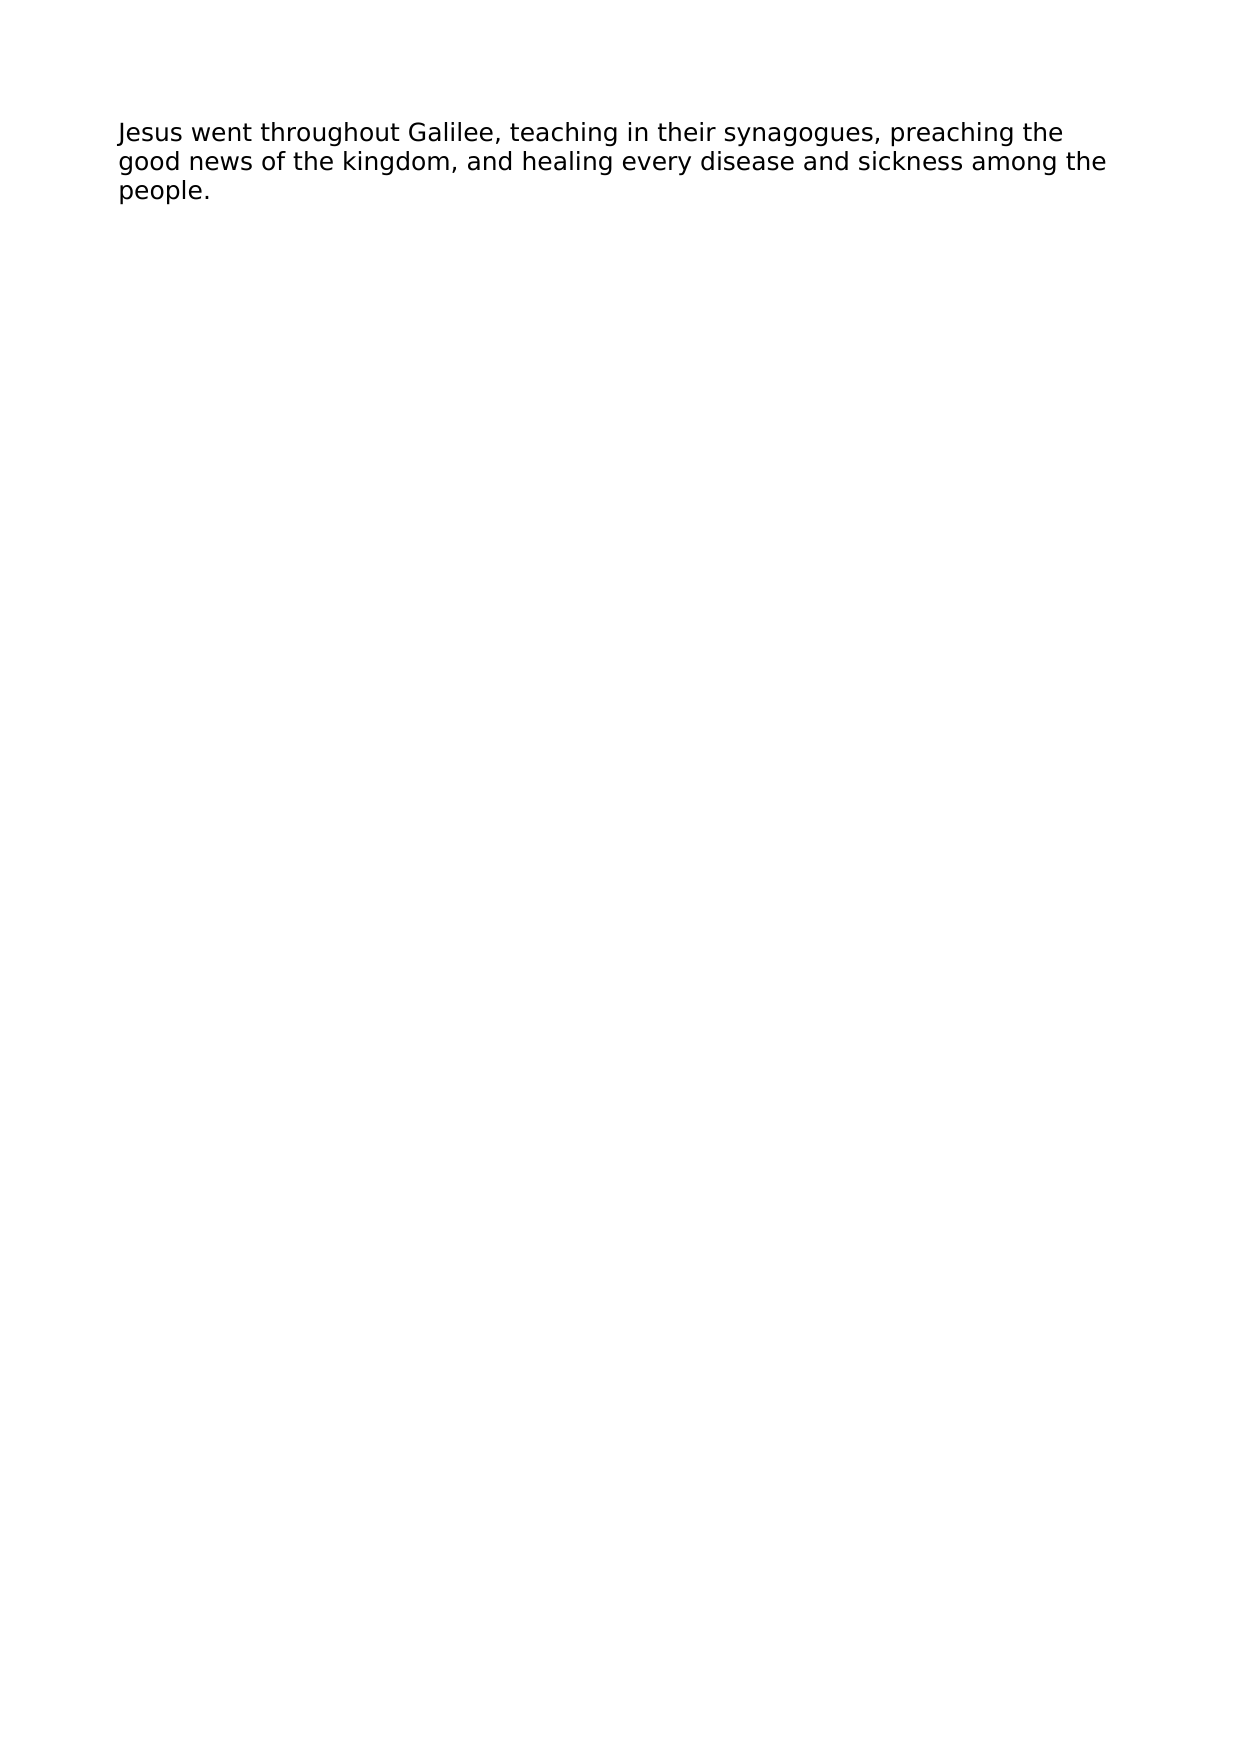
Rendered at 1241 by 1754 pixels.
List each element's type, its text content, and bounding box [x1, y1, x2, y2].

text Jesus went throughout Galilee, teaching in their synagogues, preaching the good news of the kingdom, and healing every disease and sickness among the people. [118, 118, 1122, 206]
